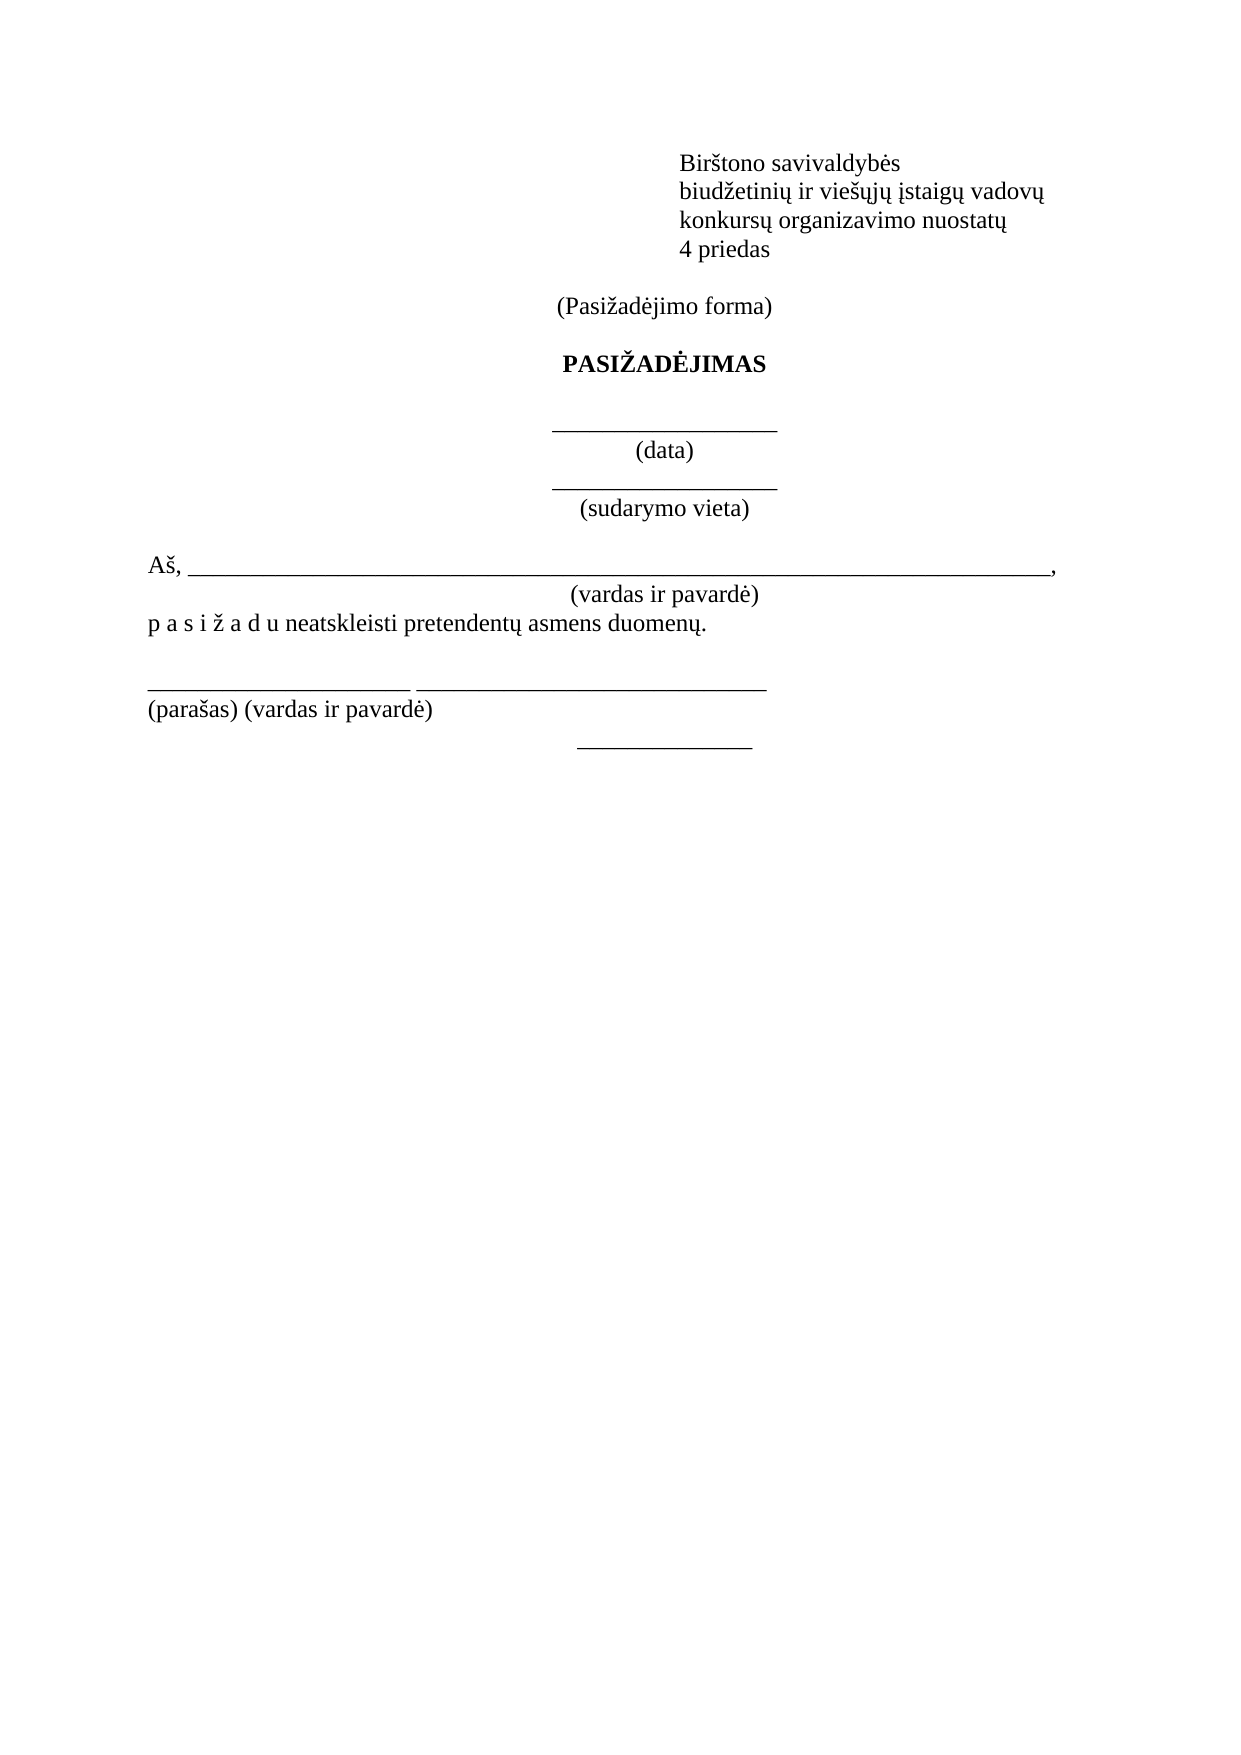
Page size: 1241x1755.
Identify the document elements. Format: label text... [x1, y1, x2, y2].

text (data) [148, 435, 1181, 464]
text konkursų organizavimo nuostatų [679, 205, 1181, 234]
text 4 priedas [679, 234, 1181, 263]
text PASIŽADĖJIMAS [148, 349, 1181, 378]
text Aš, _____________________________________________________________________, [148, 550, 1181, 579]
text (sudarymo vieta) [148, 493, 1181, 521]
text __________________ [148, 464, 1181, 493]
text (vardas ir pavardė) [148, 579, 1181, 608]
text (parašas) (vardas ir pavardė) [148, 694, 1181, 723]
text (Pasižadėjimo forma) [148, 291, 1181, 320]
text ______________ [148, 723, 1181, 751]
text Birštono savivaldybės [679, 148, 1181, 176]
text biudžetinių ir viešųjų įstaigų vadovų [679, 176, 1181, 205]
text p a s i ž a d u neatskleisti pretendentų asmens duomenų. [148, 608, 1181, 636]
text __________________ [148, 406, 1181, 435]
text _____________________ ____________________________ [148, 665, 1181, 694]
